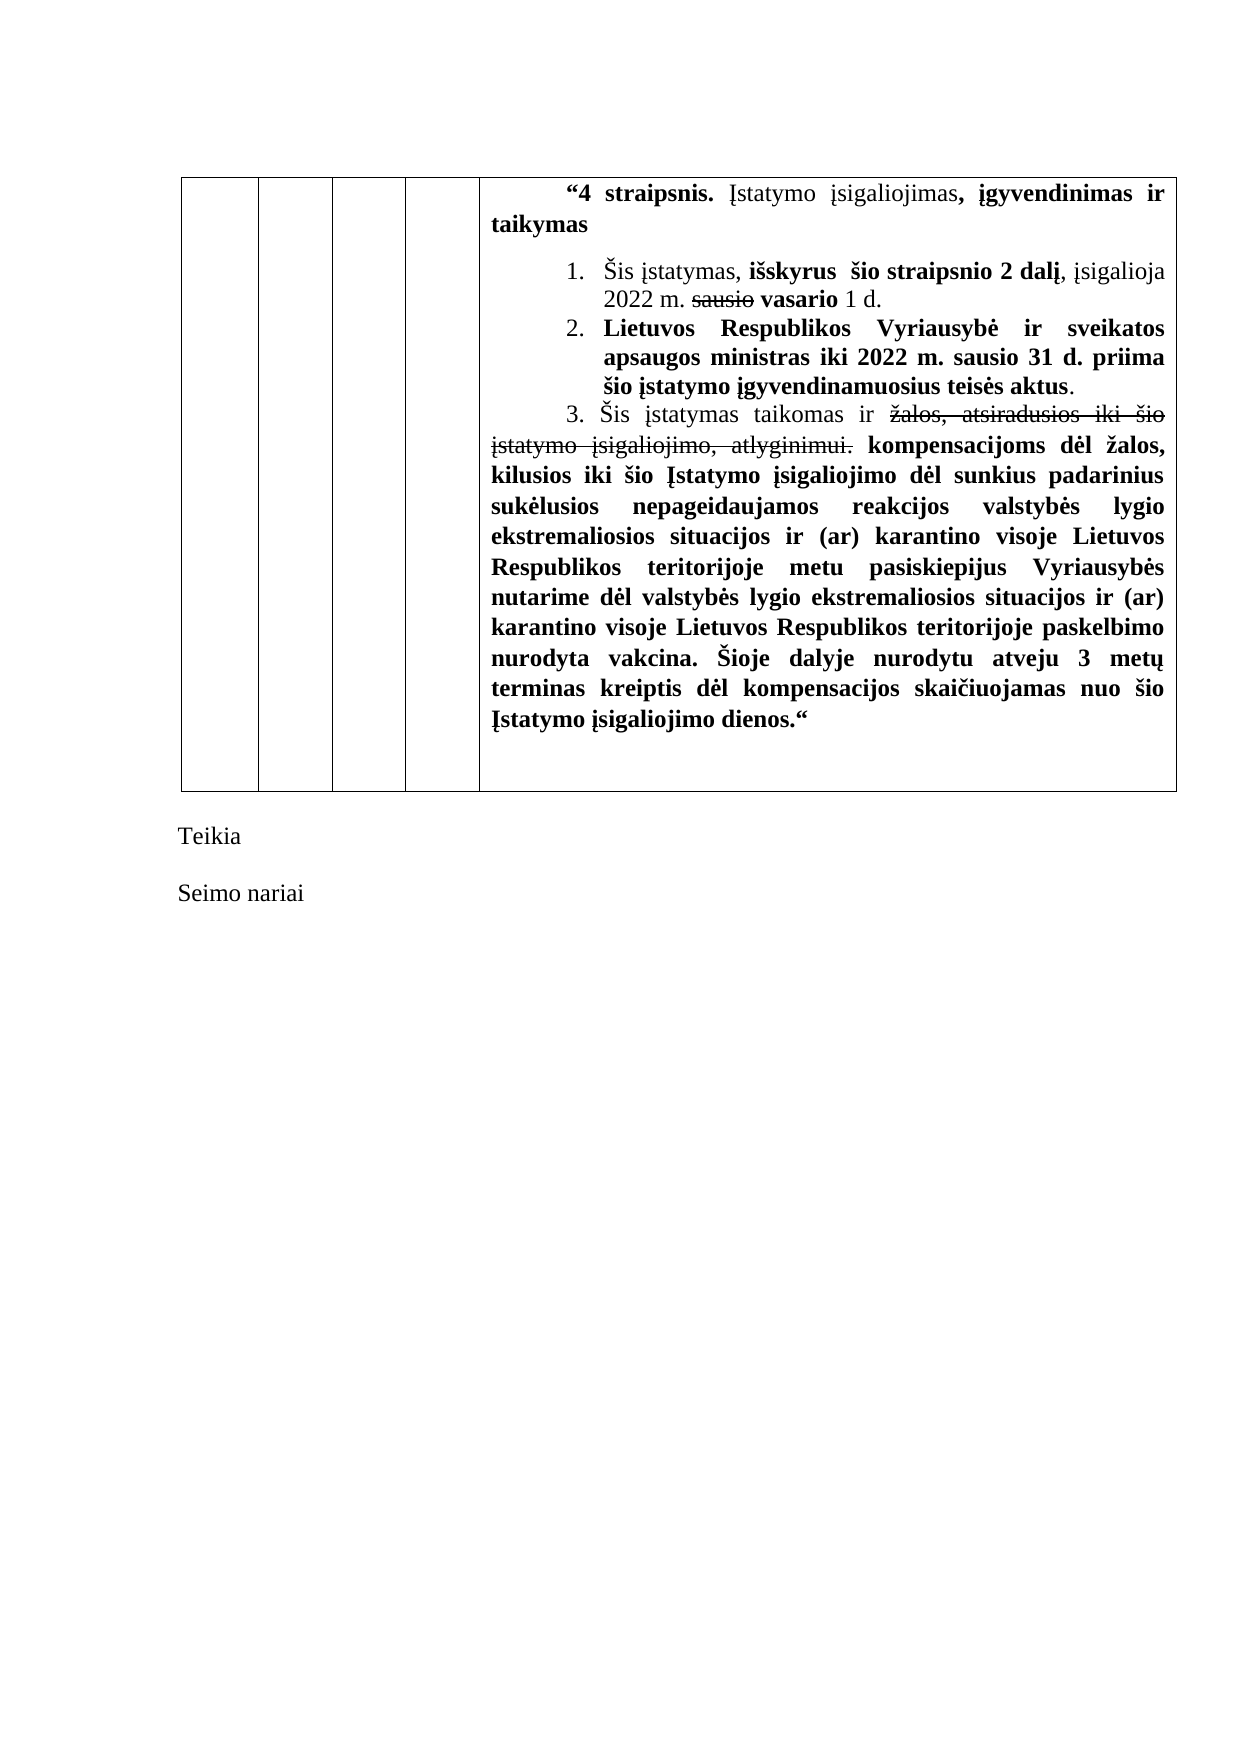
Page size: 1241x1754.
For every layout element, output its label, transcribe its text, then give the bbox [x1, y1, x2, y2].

table_cell “4 straipsnis. Įstatymo įsigaliojimas, įgyvendinimas ir taikymas Šis įstatymas, išskyrus šio straipsnio 2 dalį, įsigalioja 2022 m. sausio vasario 1 d. Lietuvos Respublikos Vyriausybė ir sveikatos apsaugos ministras iki 2022 m. sausio 31 d. priima šio įstatymo įgyvendinamuosius teisės aktus. 3. Šis įstatymas taikomas ir žalos, atsiradusios iki šio įstatymo įsigaliojimo, atlyginimui. kompensacijoms dėl žalos, kilusios iki šio Įstatymo įsigaliojimo dėl sunkius padarinius sukėlusios nepageidaujamos reakcijos valstybės lygio ekstremaliosios situacijos ir (ar) karantino visoje Lietuvos Respublikos teritorijoje metu pasiskiepijus Vyriausybės nutarime dėl valstybės lygio ekstremaliosios situacijos ir (ar) karantino visoje Lietuvos Respublikos teritorijoje paskelbimo nurodyta vakcina. Šioje dalyje nurodytu atveju 3 metų terminas kreiptis dėl kompensacijos skaičiuojamas nuo šio Įstatymo įsigaliojimo dienos.“ [480, 178, 1176, 791]
table_cell [333, 178, 405, 791]
table_cell [406, 178, 479, 791]
text Teikia [177, 821, 1181, 850]
table_cell [259, 178, 332, 791]
table_cell [182, 178, 258, 791]
text Seimo nariai [177, 878, 1181, 907]
